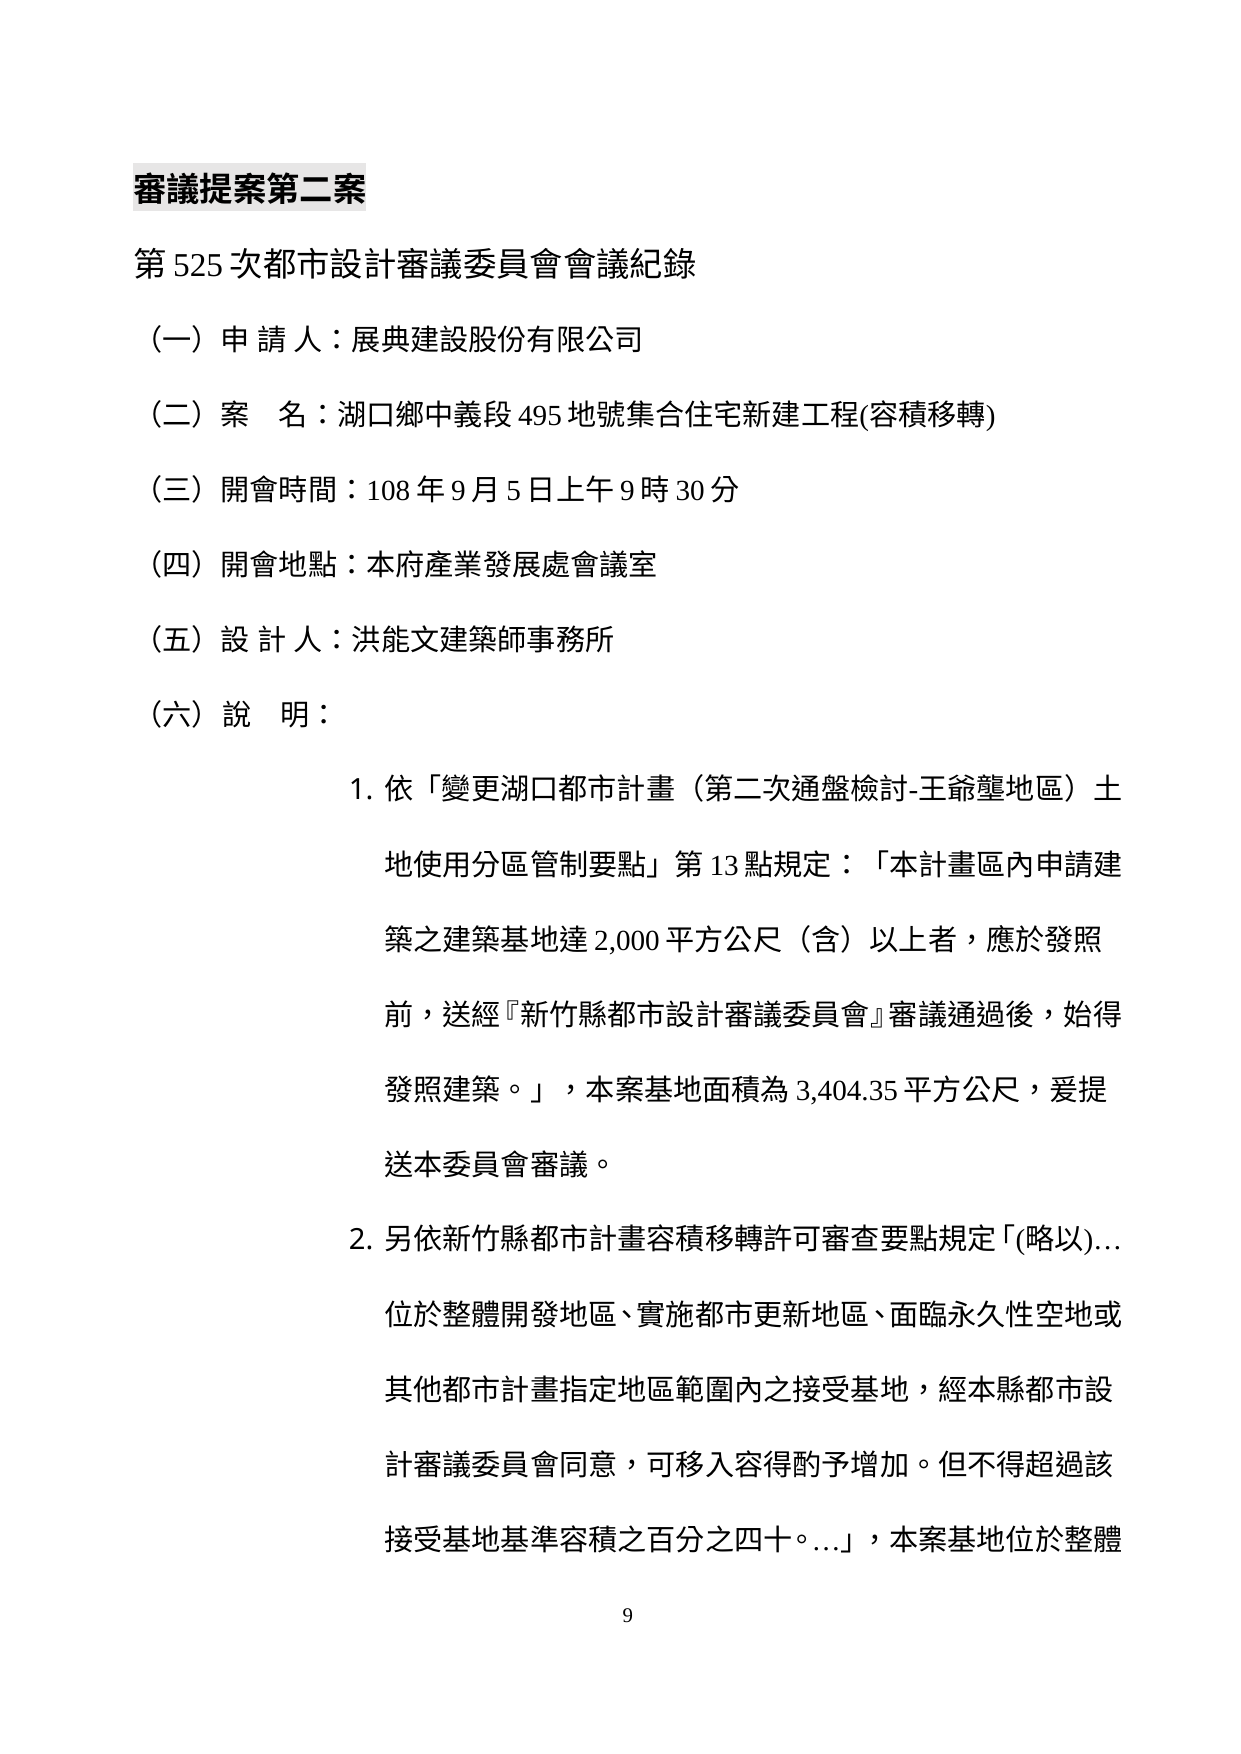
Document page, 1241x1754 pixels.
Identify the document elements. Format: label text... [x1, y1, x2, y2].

text （一）申 請 人：展典建設股份有限公司 [133, 300, 1122, 375]
text （五）設 計 人：洪能文建築師事務所 [133, 600, 1122, 675]
list 說 明： [133, 675, 1122, 750]
list 依「變更湖口都市計畫（第二次通盤檢討-王爺壟地區）土地使用分區管制要點」第13點規定：「本計畫區內申請建築之建築基地達2,000平方公尺（含）以上者，應於發照前，送經『新竹縣都市設計審議委員會』審議通過後，始得發照建築。」，本案基地面積為3,404.35平方公尺，爰提送本委員會審議。 [349, 750, 1122, 1200]
text （三）開會時間：108年9月5日上午9時30分 [133, 450, 1122, 525]
list 另依新竹縣都市計畫容積移轉許可審查要點規定「(略以)…位於整體開發地區、實施都市更新地區、面臨永久性空地或其他都市計畫指定地區範圍內之接受基地，經本縣都市設計審議委員會同意，可移入容得酌予增加。但不得超過該接受基地基準容積之百分之四十。…」，本案基地位於整體開發地區並申請移入40%基準容積，爰提送本委員會審議。 [349, 1200, 1122, 1575]
text 第525次都市設計審議委員會會議紀錄 [133, 225, 1122, 300]
text （二）案 名：湖口鄉中義段495地號集合住宅新建工程(容積移轉) [133, 375, 1122, 450]
text （四）開會地點：本府產業發展處會議室 [133, 525, 1122, 600]
text 審議提案第二案 [133, 150, 1122, 225]
